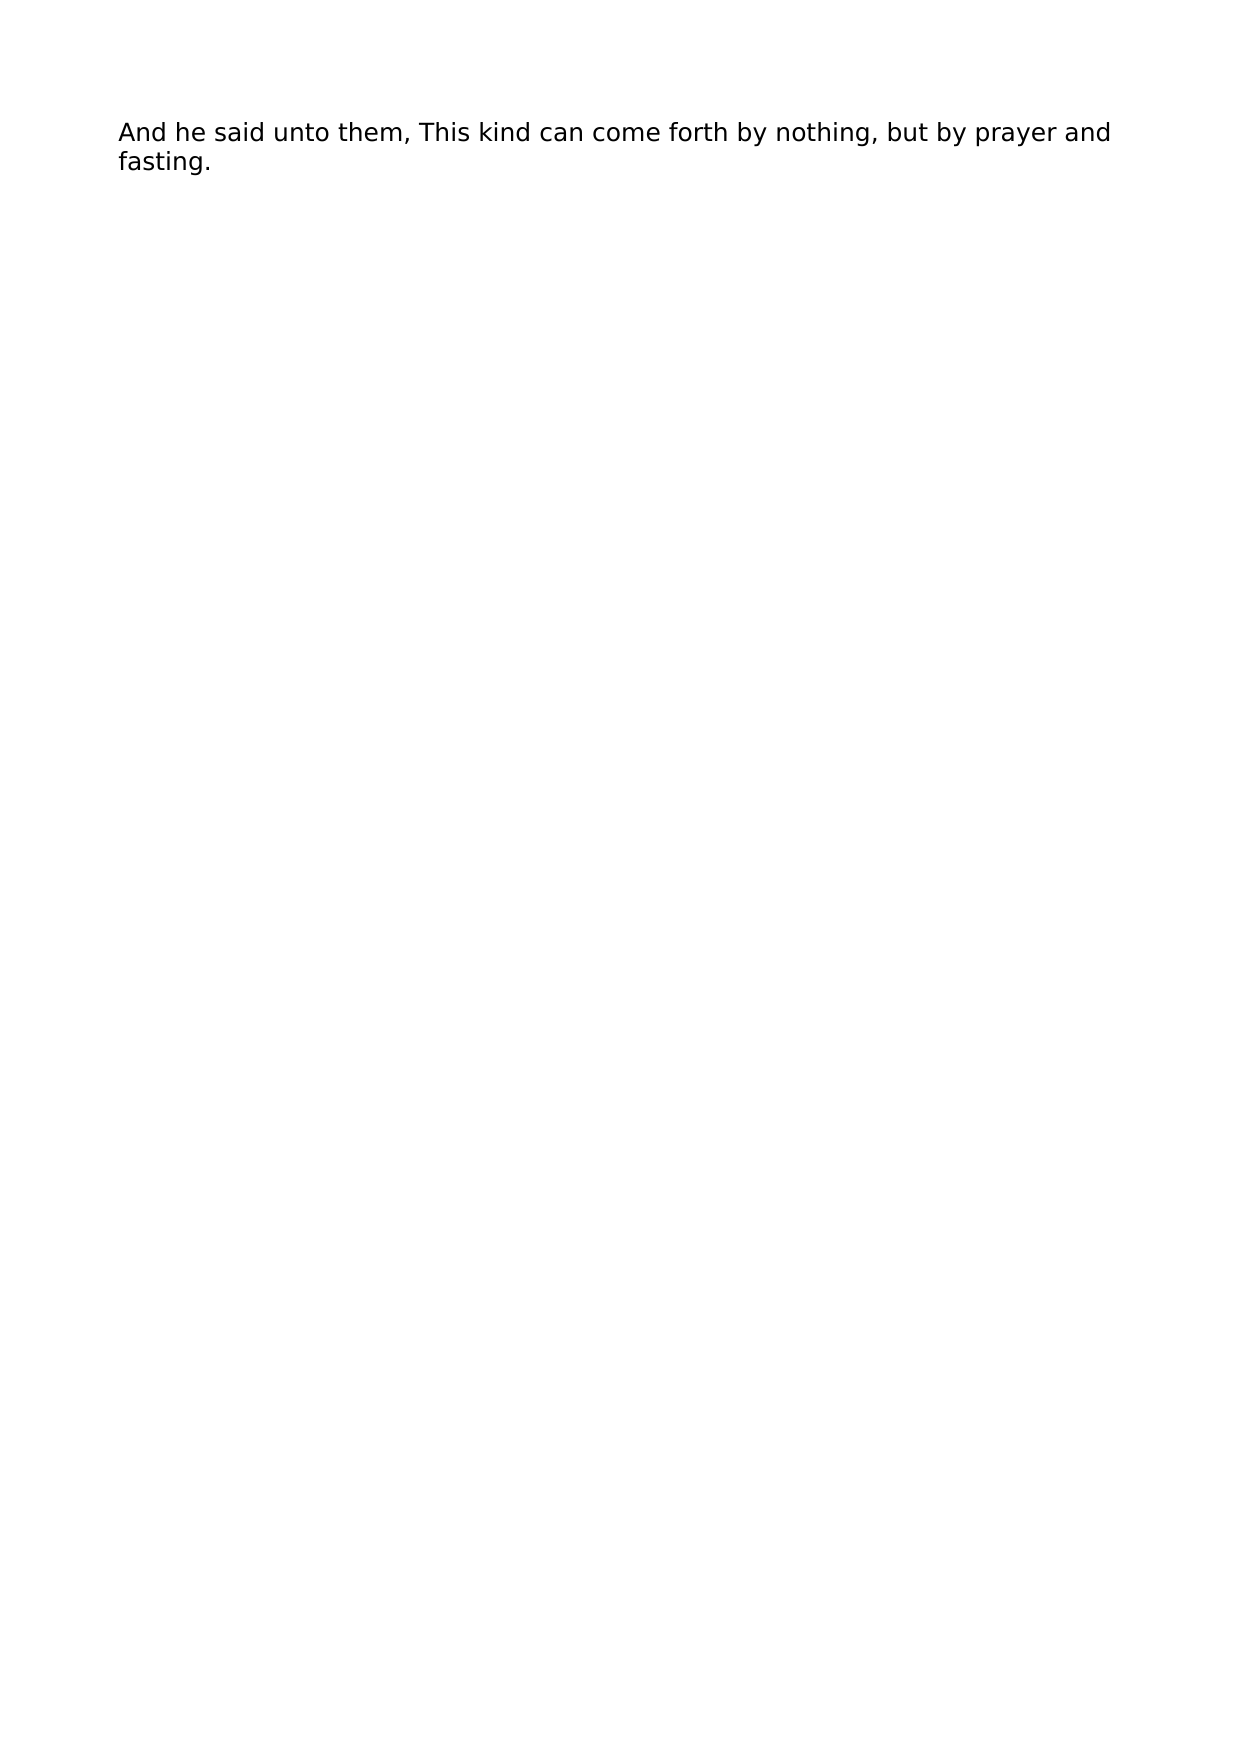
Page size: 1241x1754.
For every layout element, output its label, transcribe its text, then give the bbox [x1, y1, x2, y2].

text And he said unto them, This kind can come forth by nothing, but by prayer and fasting. [118, 118, 1122, 176]
